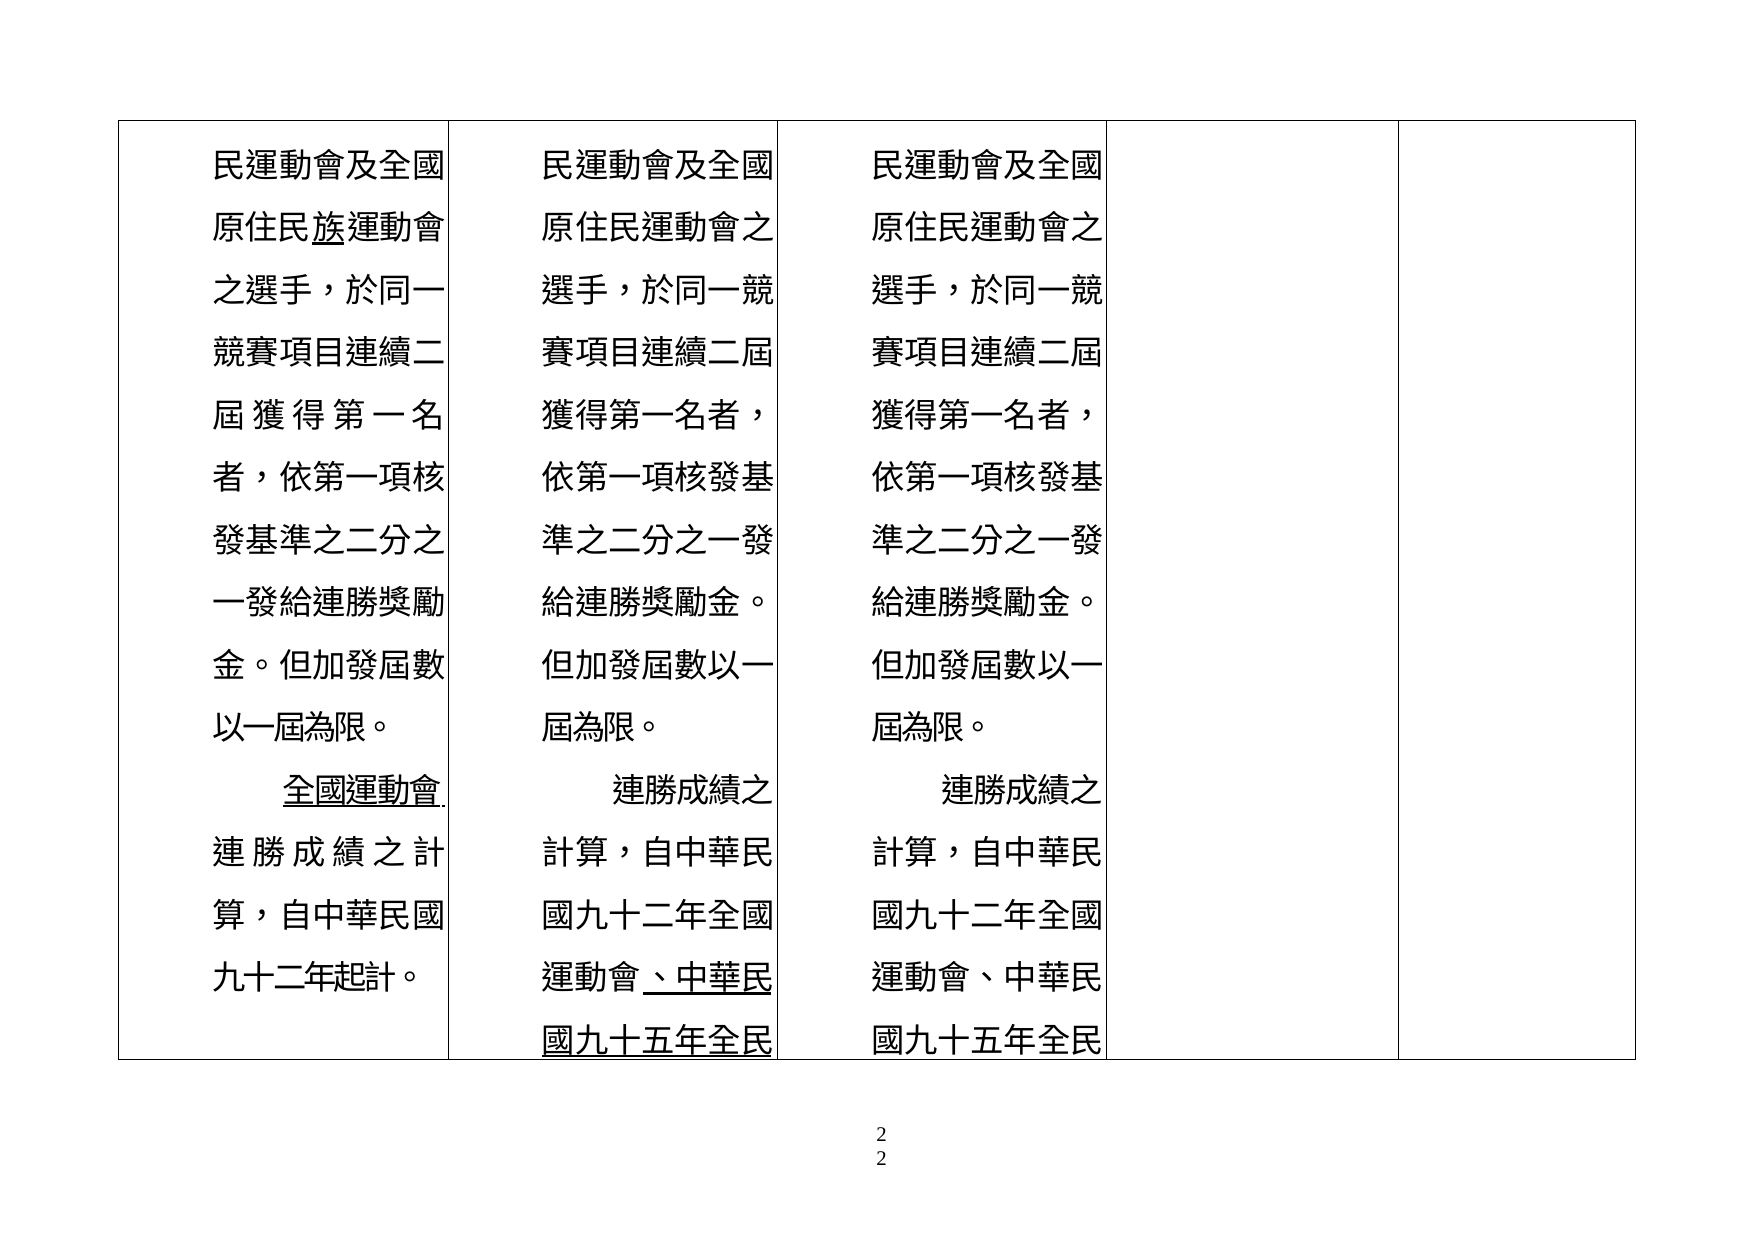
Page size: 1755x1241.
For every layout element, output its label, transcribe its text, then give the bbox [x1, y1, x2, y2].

table_cell 民運動會及全國原住民族運動會之選手，於同一競賽項目連續二屆獲得第一名者，依第一項核發基準之二分之一發給連勝獎勵金。但加發屆數以一屆為限。 全國運動會連勝成績之計算，自中華民國九十二年起計。 [119, 121, 448, 1059]
table_cell [1107, 121, 1398, 1059]
table_cell 民運動會及全國原住民運動會之選手，於同一競賽項目連續二屆獲得第一名者，依第一項核發基準之二分之一發給連勝獎勵金。但加發屆數以一屆為限。 連勝成績之計算，自中華民國九十二年全國運動會、中華民國九十五年全民 [449, 121, 777, 1059]
table_cell 民運動會及全國原住民運動會之選手，於同一競賽項目連續二屆獲得第一名者，依第一項核發基準之二分之一發給連勝獎勵金。但加發屆數以一屆為限。 連勝成績之計算，自中華民國九十二年全國運動會、中華民國九十五年全民 [778, 121, 1106, 1059]
table_cell [1399, 121, 1635, 1059]
